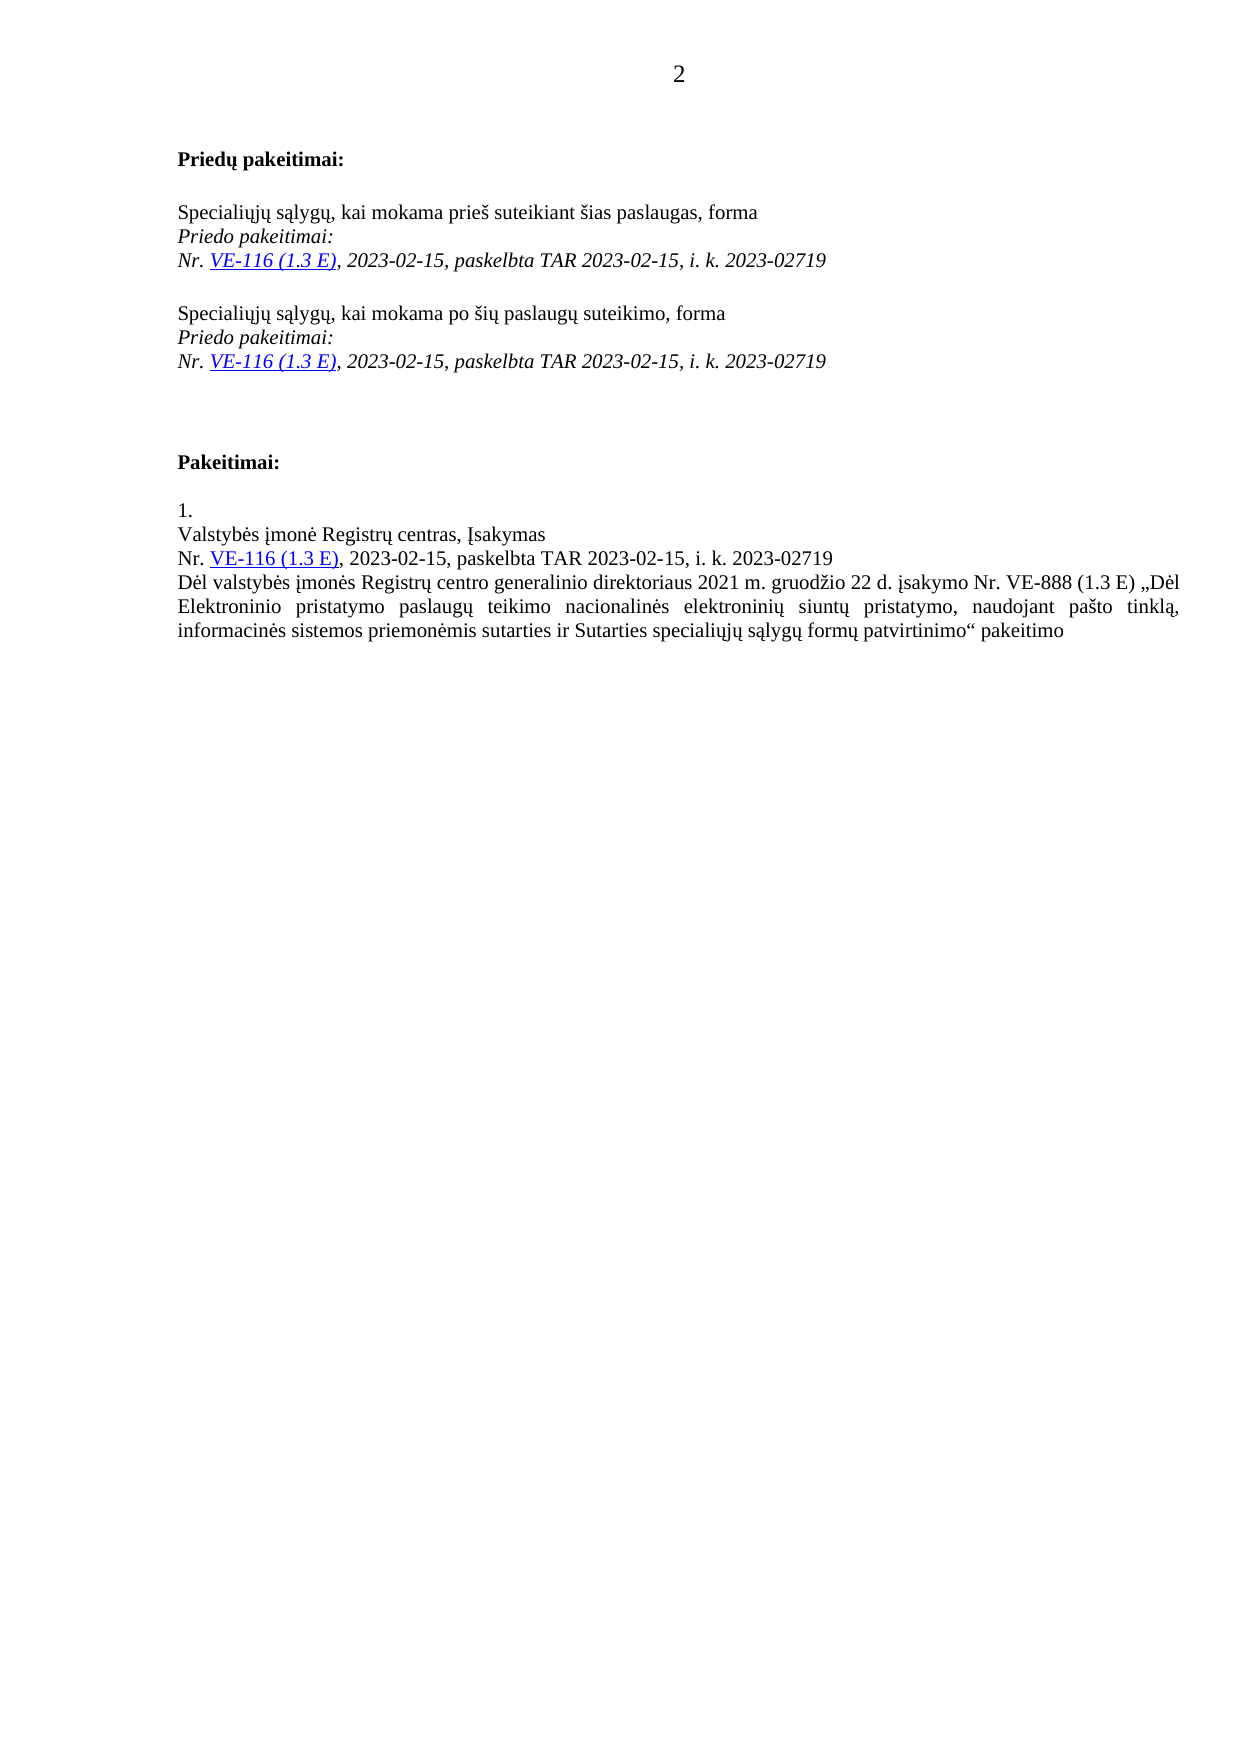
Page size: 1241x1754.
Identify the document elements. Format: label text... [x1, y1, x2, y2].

text Nr. VE-116 (1.3 E), 2023-02-15, paskelbta TAR 2023-02-15, i. k. 2023-02719 [177, 248, 1181, 272]
text Priedo pakeitimai: [177, 325, 1181, 349]
text Nr. VE-116 (1.3 E), 2023-02-15, paskelbta TAR 2023-02-15, i. k. 2023-02719 [177, 546, 1181, 570]
text Pakeitimai: [177, 450, 1181, 474]
text Specialiųjų sąlygų, kai mokama po šių paslaugų suteikimo, forma [177, 301, 1181, 325]
text Priedų pakeitimai: [177, 147, 1181, 171]
text Priedo pakeitimai: [177, 224, 1181, 248]
text Valstybės įmonė Registrų centras, Įsakymas [177, 522, 1181, 546]
text Specialiųjų sąlygų, kai mokama prieš suteikiant šias paslaugas, forma [177, 200, 1181, 224]
text Nr. VE-116 (1.3 E), 2023-02-15, paskelbta TAR 2023-02-15, i. k. 2023-02719 [177, 349, 1181, 373]
text 1. [177, 498, 1181, 522]
text Dėl valstybės įmonės Registrų centro generalinio direktoriaus 2021 m. gruodžio 22 d. įsakymo Nr. VE-888 (1.3 E) „Dėl Elektroninio pristatymo paslaugų teikimo nacionalinės elektroninių siuntų pristatymo, naudojant pašto tinklą, informacinės sistemos priemonėmis sutarties ir Sutarties specialiųjų sąlygų formų patvirtinimo“ pakeitimo [177, 570, 1181, 642]
